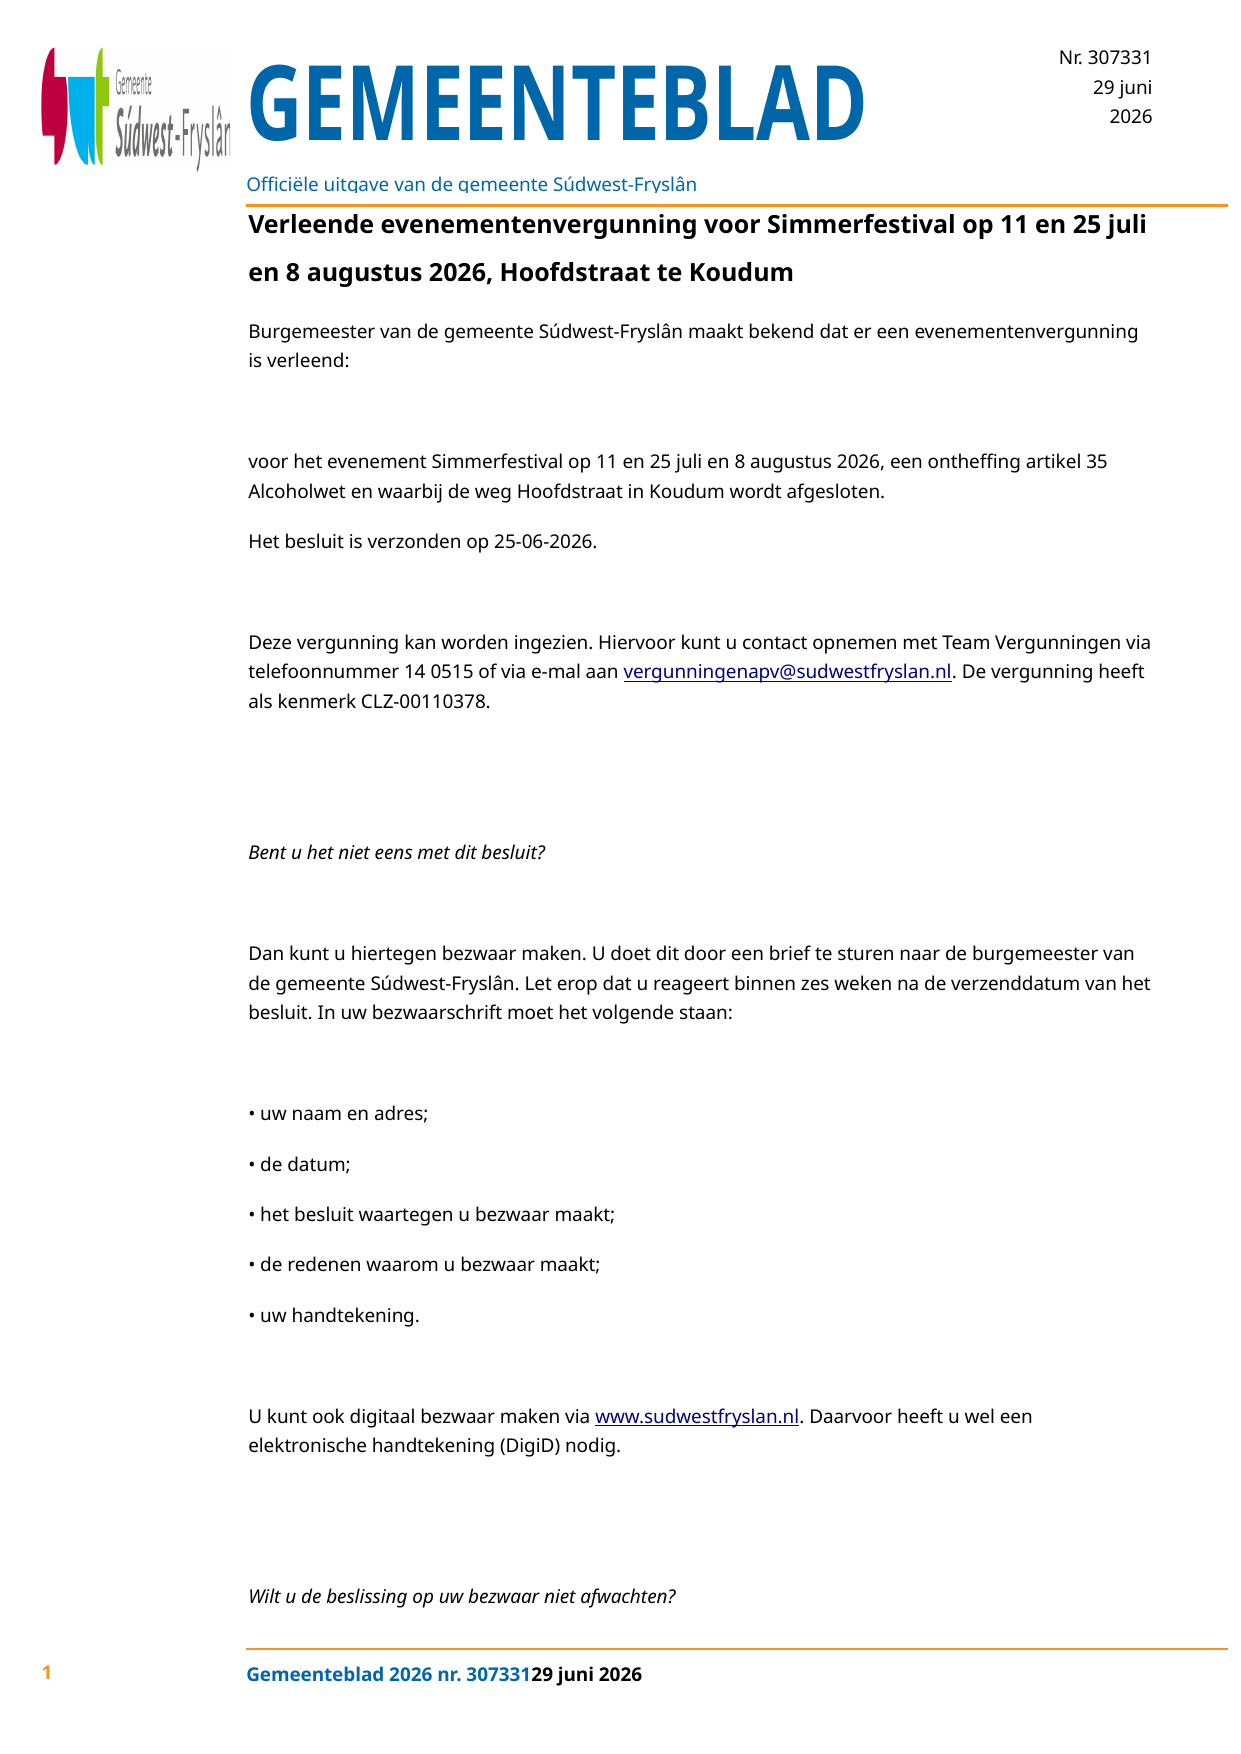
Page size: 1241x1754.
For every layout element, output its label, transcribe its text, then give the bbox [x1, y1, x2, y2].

text voor het evenement Simmerfestival op 11 en 25 juli en 8 augustus 2026, een ontheffing artikel 35 Alcoholwet en waarbij de weg Hoofdstraat in Koudum wordt afgesloten. [248, 448, 1152, 504]
text • de datum; [248, 1151, 1152, 1177]
text • uw naam en adres; [248, 1100, 1152, 1126]
text • uw handtekening. [248, 1302, 1152, 1328]
text • de redenen waarom u bezwaar maakt; [248, 1252, 1152, 1277]
text Verleende evenementenvergunning voor Simmerfestival op 11 en 25 juli en 8 augustus 2026, Hoofdstraat te Koudum [248, 207, 1152, 288]
text U kunt ook digitaal bezwaar maken via www.sudwestfryslan.nl. Daarvoor heeft u wel een elektronische handtekening (DigiD) nodig. [248, 1403, 1152, 1458]
text Deze vergunning kan worden ingezien. Hiervoor kunt u contact opnemen met Team Vergunningen via telefoonnummer 14 0515 of via e-mal aan vergunningenapv@sudwestfryslan.nl. De vergunning heeft als kenmerk CLZ-00110378. [248, 629, 1152, 714]
text Wilt u de beslissing op uw bezwaar niet afwachten? [248, 1584, 1152, 1609]
picture [41, 47, 231, 172]
text Het besluit is verzonden op 25-06-2026. [248, 528, 1152, 554]
text Dan kunt u hiertegen bezwaar maken. U doet dit door een brief te sturen naar de burgemeester van de gemeente Súdwest-Fryslân. Let erop dat u reageert binnen zes weken na de verzenddatum van het besluit. In uw bezwaarschrift moet het volgende staan: [248, 940, 1152, 1025]
text Bent u het niet eens met dit besluit? [248, 839, 1152, 865]
text • het besluit waartegen u bezwaar maakt; [248, 1201, 1152, 1227]
text Burgemeester van de gemeente Súdwest-Fryslân maakt bekend dat er een evenementenvergunning is verleend: [248, 318, 1152, 373]
